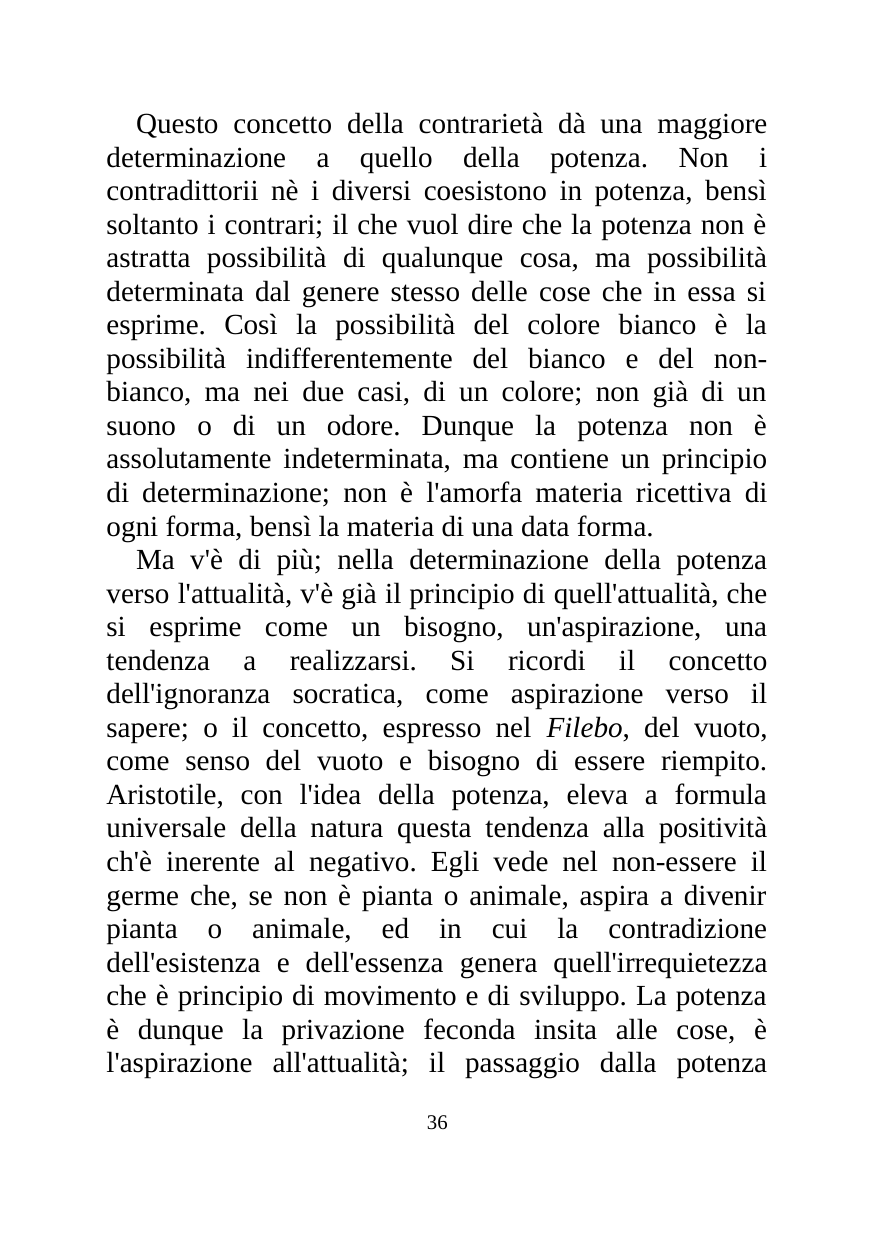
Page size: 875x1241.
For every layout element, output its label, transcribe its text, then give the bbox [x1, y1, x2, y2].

text Questo concetto della contrarietà dà una maggiore determinazione a quello della potenza. Non i contradittorii nè i diversi coesistono in potenza, bensì soltanto i contrari; il che vuol dire che la potenza non è astratta possibilità di qualunque cosa, ma possibilità determinata dal genere stesso delle cose che in essa si esprime. Così la possibilità del colore bianco è la possibilità indifferentemente del bianco e del non-bianco, ma nei due casi, di un colore; non già di un suono o di un odore. Dunque la potenza non è assolutamente indeterminata, ma contiene un principio di determinazione; non è l'amorfa materia ricettiva di ogni forma, bensì la materia di una data forma. [106, 106, 768, 542]
text Ma v'è di più; nella determinazione della potenza verso l'attualità, v'è già il principio di quell'attualità, che si esprime come un bisogno, un'aspirazione, una tendenza a realizzarsi. Si ricordi il concetto dell'ignoranza socratica, come aspirazione verso il sapere; o il concetto, espresso nel Filebo, del vuoto, come senso del vuoto e bisogno di essere riempito. Aristotile, con l'idea della potenza, eleva a formula universale della natura questa tendenza alla positività ch'è inerente al negativo. Egli vede nel non-essere il germe che, se non è pianta o animale, aspira a divenir pianta o animale, ed in cui la contradizione dell'esistenza e dell'essenza genera quell'irrequietezza che è principio di movimento e di sviluppo. La potenza è dunque la privazione feconda insita alle cose, è l'aspirazione all'attualità; il passaggio dalla potenza [106, 542, 768, 1079]
